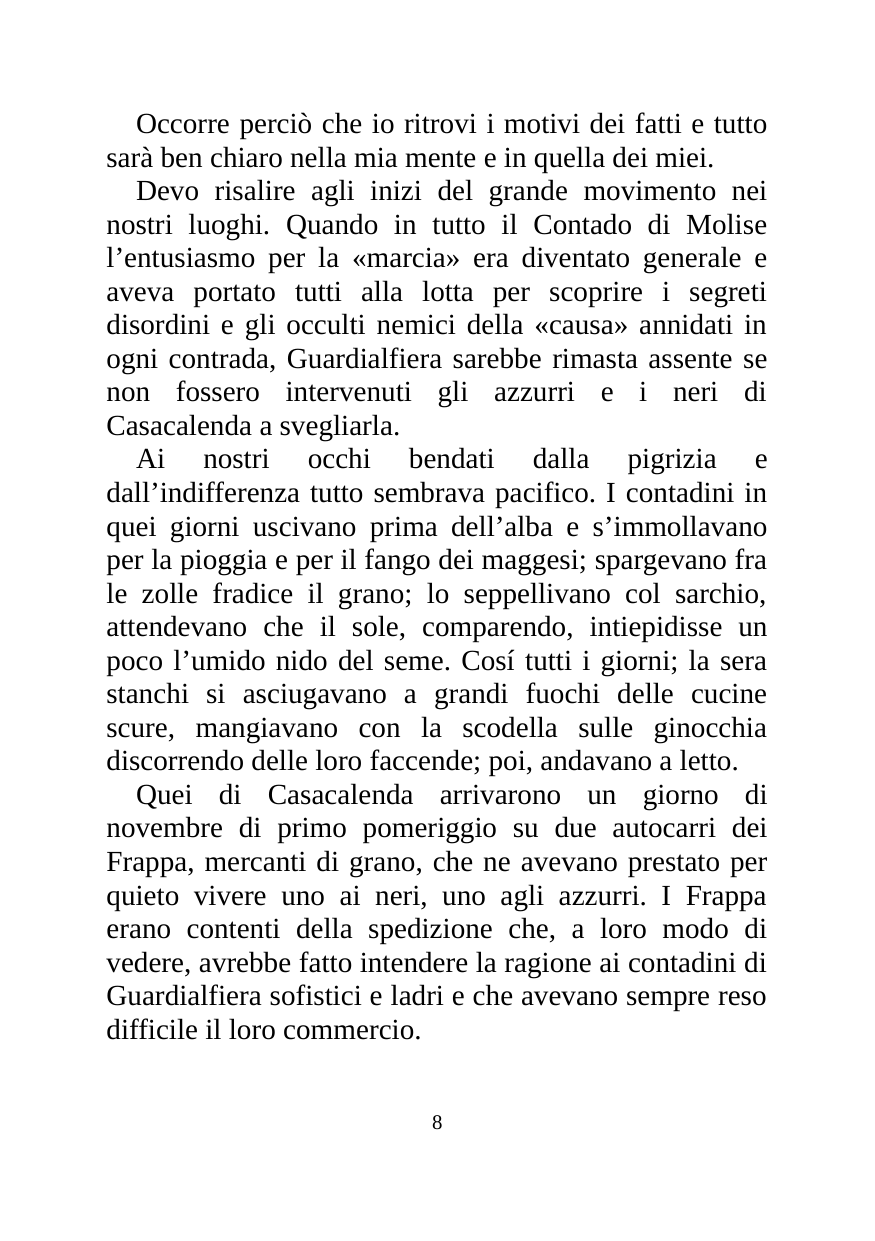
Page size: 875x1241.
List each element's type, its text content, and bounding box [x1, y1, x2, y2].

text Ai nostri occhi bendati dalla pigrizia e dall’indifferenza tutto sembrava pacifico. I contadini in quei giorni uscivano prima dell’alba e s’immollavano per la pioggia e per il fango dei maggesi; spargevano fra le zolle fradice il grano; lo seppellivano col sarchio, attendevano che il sole, comparendo, intiepidisse un poco l’umido nido del seme. Cosí tutti i giorni; la sera stanchi si asciugavano a grandi fuochi delle cucine scure, mangiavano con la scodella sulle ginocchia discorrendo delle loro faccende; poi, andavano a letto. [106, 442, 768, 777]
text Devo risalire agli inizi del grande movimento nei nostri luoghi. Quando in tutto il Contado di Molise l’entusiasmo per la «marcia» era diventato generale e aveva portato tutti alla lotta per scoprire i segreti disordini e gli occulti nemici della «causa» annidati in ogni contrada, Guardialfiera sarebbe rimasta assente se non fossero intervenuti gli azzurri e i neri di Casacalenda a svegliarla. [106, 173, 768, 442]
text Occorre perciò che io ritrovi i motivi dei fatti e tutto sarà ben chiaro nella mia mente e in quella dei miei. [106, 106, 768, 173]
text Quei di Casacalenda arrivarono un giorno di novembre di primo pomeriggio su due autocarri dei Frappa, mercanti di grano, che ne avevano prestato per quieto vivere uno ai neri, uno agli azzurri. I Frappa erano contenti della spedizione che, a loro modo di vedere, avrebbe fatto intendere la ragione ai contadini di Guardialfiera sofistici e ladri e che avevano sempre reso difficile il loro commercio. [106, 777, 768, 1045]
